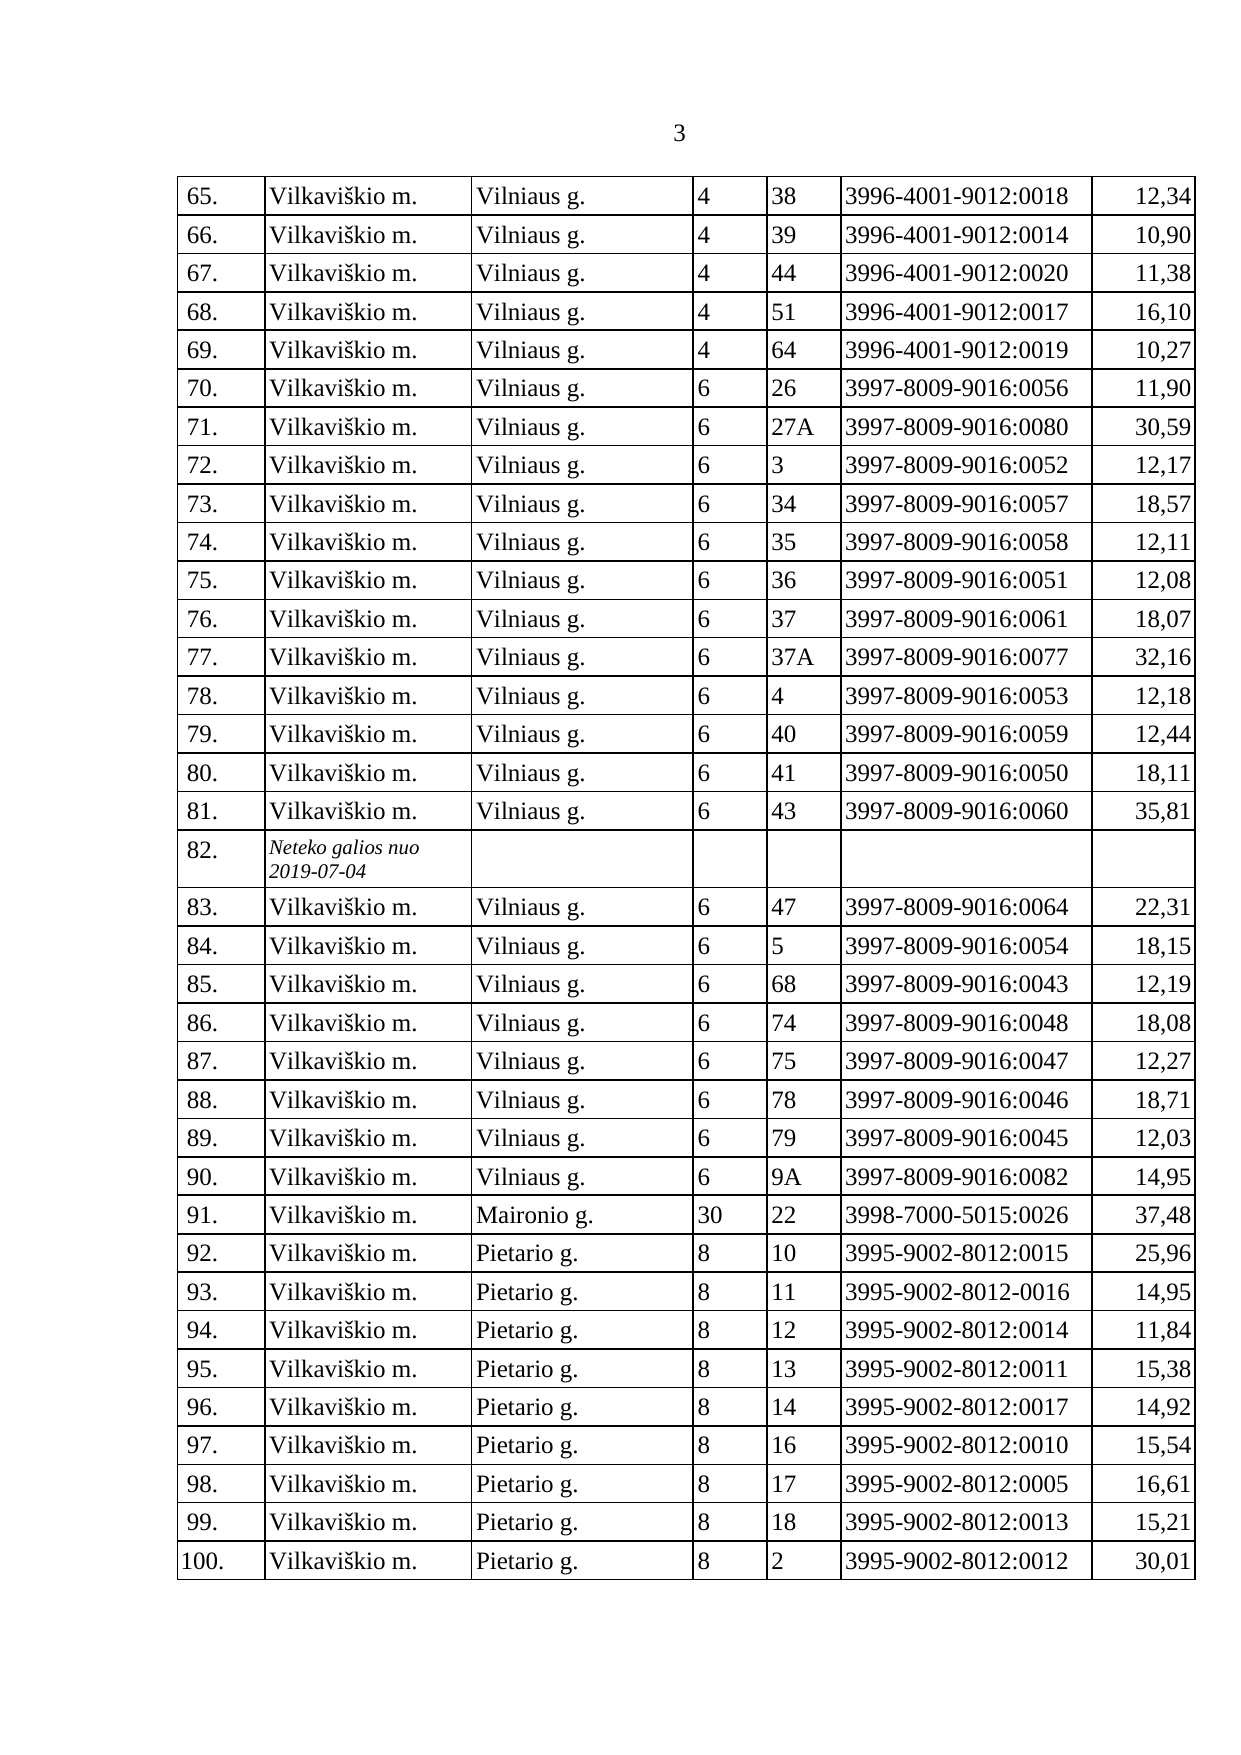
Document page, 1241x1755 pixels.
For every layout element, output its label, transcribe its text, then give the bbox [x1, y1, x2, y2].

table_cell 43 [768, 792, 840, 829]
table_cell [1196, 964, 1200, 1002]
table_cell [1196, 368, 1200, 406]
table_cell Vilkaviškio m. [266, 1311, 471, 1348]
table_cell 67. [178, 254, 264, 291]
table_cell [1196, 1348, 1200, 1387]
table_cell [166, 1079, 177, 1117]
table_cell 3995-9002-8012:0005 [842, 1465, 1091, 1502]
table_cell 37A [768, 638, 840, 675]
table_cell 6 [694, 485, 766, 522]
table_cell 3997-8009-9016:0056 [842, 370, 1091, 406]
table_cell 82. [178, 831, 264, 887]
table_cell [1196, 406, 1200, 445]
table_cell Vilniaus g. [472, 1158, 692, 1194]
table_cell [166, 925, 177, 964]
table_cell [166, 329, 177, 368]
table_cell [472, 831, 692, 887]
table_cell [1196, 1387, 1200, 1425]
table_cell [166, 1156, 177, 1194]
table_cell [1196, 214, 1200, 252]
table_cell 3995-9002-8012:0014 [842, 1311, 1091, 1348]
table_cell 4 [694, 177, 766, 214]
table_cell 96. [178, 1388, 264, 1425]
table_cell 38 [768, 177, 840, 214]
table_cell 97. [178, 1427, 264, 1463]
table_cell 3997-8009-9016:0047 [842, 1042, 1091, 1079]
table_cell Vilkaviškio m. [266, 600, 471, 637]
table_cell Vilkaviškio m. [266, 715, 471, 752]
table_cell 36 [768, 562, 840, 598]
table_cell [1196, 445, 1200, 483]
table_cell 6 [694, 965, 766, 1002]
table_cell 6 [694, 1158, 766, 1194]
table_cell Vilkaviškio m. [266, 177, 471, 214]
table_cell Pietario g. [472, 1388, 692, 1425]
table_cell 3997-8009-9016:0077 [842, 638, 1091, 675]
table_cell 40 [768, 715, 840, 752]
table_cell Vilniaus g. [472, 562, 692, 598]
table_cell 41 [768, 754, 840, 791]
table_cell [1196, 1271, 1200, 1310]
table_cell [166, 829, 177, 887]
table_cell [1196, 1002, 1200, 1041]
table_cell [166, 253, 177, 291]
table_cell 9A [768, 1158, 840, 1194]
table_cell 79 [768, 1119, 840, 1156]
table_cell Vilniaus g. [472, 677, 692, 714]
table_cell Vilkaviškio m. [266, 216, 471, 252]
table_cell 3997-8009-9016:0052 [842, 446, 1091, 483]
table_cell 66. [178, 216, 264, 252]
table_cell [166, 1425, 177, 1463]
table_cell 8 [694, 1427, 766, 1463]
table_cell 75 [768, 1042, 840, 1079]
table_cell 37 [768, 600, 840, 637]
table_cell 6 [694, 446, 766, 483]
table_cell 47 [768, 888, 840, 925]
table_cell 3997-8009-9016:0061 [842, 600, 1091, 637]
table_cell Vilniaus g. [472, 1004, 692, 1041]
table_cell 86. [178, 1004, 264, 1041]
table_cell [166, 560, 177, 598]
table_cell [166, 964, 177, 1002]
table_cell [1196, 560, 1200, 598]
table_cell [1196, 522, 1200, 560]
table_cell 8 [694, 1503, 766, 1540]
table_cell [166, 887, 177, 925]
table_cell [166, 1540, 177, 1579]
table_cell 12 [768, 1311, 840, 1348]
table_cell 12,19 [1093, 965, 1194, 1002]
table_cell 85. [178, 965, 264, 1002]
table_cell Vilkaviškio m. [266, 331, 471, 368]
table_cell Vilniaus g. [472, 523, 692, 560]
table_cell [1196, 291, 1200, 329]
table_cell Vilkaviškio m. [266, 792, 471, 829]
table_cell Vilkaviškio m. [266, 1235, 471, 1271]
table_cell 3995-9002-8012:0015 [842, 1235, 1091, 1271]
table_cell [166, 1348, 177, 1387]
table_cell Vilkaviškio m. [266, 293, 471, 329]
table_cell [166, 1233, 177, 1271]
table_cell 99. [178, 1503, 264, 1540]
table_cell [1196, 1079, 1200, 1117]
table_cell 3997-8009-9016:0060 [842, 792, 1091, 829]
table_cell [1196, 925, 1200, 964]
table_cell Pietario g. [472, 1350, 692, 1387]
table_cell Maironio g. [472, 1196, 692, 1233]
table_cell 17 [768, 1465, 840, 1502]
table_cell [1196, 1425, 1200, 1463]
table_cell 89. [178, 1119, 264, 1156]
table_cell 11,84 [1093, 1311, 1194, 1348]
table_cell 4 [768, 677, 840, 714]
table_cell Vilkaviškio m. [266, 446, 471, 483]
table_cell 87. [178, 1042, 264, 1079]
table_cell Neteko galios nuo 2019-07-04 [266, 831, 471, 887]
table_cell 8 [694, 1311, 766, 1348]
table_cell 4 [694, 254, 766, 291]
table_cell 6 [694, 927, 766, 964]
table_cell Pietario g. [472, 1235, 692, 1271]
table_cell 14,92 [1093, 1388, 1194, 1425]
table_cell 8 [694, 1388, 766, 1425]
table_cell 95. [178, 1350, 264, 1387]
table_cell Pietario g. [472, 1311, 692, 1348]
table_cell 6 [694, 562, 766, 598]
table_cell [1196, 829, 1200, 887]
table_cell 3996-4001-9012:0014 [842, 216, 1091, 252]
table_cell 6 [694, 1004, 766, 1041]
table_cell 32,16 [1093, 638, 1194, 675]
table_cell 78. [178, 677, 264, 714]
table_cell Pietario g. [472, 1503, 692, 1540]
table_cell Pietario g. [472, 1465, 692, 1502]
table_cell 12,17 [1093, 446, 1194, 483]
table_cell [1196, 599, 1200, 637]
table_cell 39 [768, 216, 840, 252]
table_cell 22 [768, 1196, 840, 1233]
table_cell 68. [178, 293, 264, 329]
table_cell 6 [694, 638, 766, 675]
table_cell [166, 368, 177, 406]
table_cell 6 [694, 754, 766, 791]
table_cell [1196, 714, 1200, 752]
table_cell 3996-4001-9012:0018 [842, 177, 1091, 214]
table_cell [1196, 253, 1200, 291]
table_cell 3 [768, 446, 840, 483]
table_cell 100. [178, 1542, 264, 1579]
table_cell 35 [768, 523, 840, 560]
table_cell 8 [694, 1465, 766, 1502]
table_cell Pietario g. [472, 1273, 692, 1310]
table_cell [1196, 791, 1200, 829]
table_cell Vilniaus g. [472, 1081, 692, 1117]
table_cell 15,54 [1093, 1427, 1194, 1463]
table_cell 6 [694, 523, 766, 560]
table_cell 15,38 [1093, 1350, 1194, 1387]
table_cell 94. [178, 1311, 264, 1348]
table_cell 51 [768, 293, 840, 329]
table_cell Vilniaus g. [472, 216, 692, 252]
table_cell 6 [694, 1081, 766, 1117]
table_cell 18 [768, 1503, 840, 1540]
table_cell Vilkaviškio m. [266, 1081, 471, 1117]
table_cell [1196, 1156, 1200, 1194]
table_cell 11 [768, 1273, 840, 1310]
table_cell 18,08 [1093, 1004, 1194, 1041]
table_cell 74. [178, 523, 264, 560]
table_cell 8 [694, 1542, 766, 1579]
table_cell 3995-9002-8012:0013 [842, 1503, 1091, 1540]
table_cell [166, 522, 177, 560]
table_cell Vilkaviškio m. [266, 1350, 471, 1387]
table_cell 3996-4001-9012:0019 [842, 331, 1091, 368]
table_cell Vilniaus g. [472, 792, 692, 829]
table_cell [166, 1271, 177, 1310]
table_cell 26 [768, 370, 840, 406]
table_cell Vilkaviškio m. [266, 1158, 471, 1194]
table_cell [166, 1464, 177, 1502]
table_cell 83. [178, 888, 264, 925]
table_cell Vilniaus g. [472, 965, 692, 1002]
table_cell 75. [178, 562, 264, 598]
table_cell 30 [694, 1196, 766, 1233]
table_cell Vilniaus g. [472, 927, 692, 964]
table_cell 76. [178, 600, 264, 637]
table_cell 6 [694, 792, 766, 829]
table_cell 3995-9002-8012:0011 [842, 1350, 1091, 1387]
table_cell Vilniaus g. [472, 293, 692, 329]
table_cell Vilkaviškio m. [266, 965, 471, 1002]
table_cell 16,10 [1093, 293, 1194, 329]
table_cell 3997-8009-9016:0045 [842, 1119, 1091, 1156]
table_cell 3997-8009-9016:0064 [842, 888, 1091, 925]
table_cell Vilkaviškio m. [266, 638, 471, 675]
table_cell Vilkaviškio m. [266, 562, 471, 598]
table_cell 14,95 [1093, 1273, 1194, 1310]
table_cell [166, 1041, 177, 1079]
table_cell 10,27 [1093, 331, 1194, 368]
table_cell Vilniaus g. [472, 485, 692, 522]
table_cell Vilkaviškio m. [266, 254, 471, 291]
table_cell Vilniaus g. [472, 408, 692, 445]
table_cell 44 [768, 254, 840, 291]
table_cell 30,59 [1093, 408, 1194, 445]
table_cell Vilniaus g. [472, 177, 692, 214]
table_cell 73. [178, 485, 264, 522]
table_cell Vilkaviškio m. [266, 1542, 471, 1579]
table_cell [166, 714, 177, 752]
table_cell Vilkaviškio m. [266, 1503, 471, 1540]
table_cell 3997-8009-9016:0057 [842, 485, 1091, 522]
table_cell 3997-8009-9016:0043 [842, 965, 1091, 1002]
table_cell 93. [178, 1273, 264, 1310]
table_cell 35,81 [1093, 792, 1194, 829]
table_cell 6 [694, 600, 766, 637]
table_cell 3995-9002-8012:0010 [842, 1427, 1091, 1463]
table_cell 72. [178, 446, 264, 483]
table_cell 4 [694, 216, 766, 252]
table_cell 5 [768, 927, 840, 964]
table_cell [1196, 483, 1200, 522]
table_cell 2 [768, 1542, 840, 1579]
table_cell 90. [178, 1158, 264, 1194]
table_cell 12,03 [1093, 1119, 1194, 1156]
table_cell 8 [694, 1350, 766, 1387]
table_cell 3997-8009-9016:0054 [842, 927, 1091, 964]
table_cell 16,61 [1093, 1465, 1194, 1502]
table_cell [166, 483, 177, 522]
table_cell [166, 1002, 177, 1041]
table_cell 16 [768, 1427, 840, 1463]
table_cell 11,90 [1093, 370, 1194, 406]
table_cell Vilkaviškio m. [266, 1388, 471, 1425]
table_cell 3997-8009-9016:0080 [842, 408, 1091, 445]
table_cell 64 [768, 331, 840, 368]
table_cell 65. [178, 177, 264, 214]
table_cell 3997-8009-9016:0053 [842, 677, 1091, 714]
table_cell 14 [768, 1388, 840, 1425]
table_cell 91. [178, 1196, 264, 1233]
table_cell [1196, 176, 1200, 214]
table_cell 4 [694, 293, 766, 329]
table_cell 70. [178, 370, 264, 406]
table_cell [768, 831, 840, 887]
table_cell Vilniaus g. [472, 370, 692, 406]
table_cell Vilkaviškio m. [266, 677, 471, 714]
table_cell 4 [694, 331, 766, 368]
table_cell [1196, 1118, 1200, 1156]
table_cell [1196, 329, 1200, 368]
table_cell 6 [694, 1119, 766, 1156]
table_cell 88. [178, 1081, 264, 1117]
table_cell 3995-9002-8012-0016 [842, 1273, 1091, 1310]
table_cell 3997-8009-9016:0048 [842, 1004, 1091, 1041]
table_cell Vilniaus g. [472, 600, 692, 637]
table_cell [842, 831, 1091, 887]
table_cell [166, 1118, 177, 1156]
table_cell 3997-8009-9016:0051 [842, 562, 1091, 598]
table_cell [694, 831, 766, 887]
table_cell Vilkaviškio m. [266, 1273, 471, 1310]
table_cell Vilkaviškio m. [266, 370, 471, 406]
table_cell [1196, 1233, 1200, 1271]
table_cell [1196, 887, 1200, 925]
table_cell 3997-8009-9016:0058 [842, 523, 1091, 560]
table_cell Vilniaus g. [472, 888, 692, 925]
table_cell [166, 214, 177, 252]
table_cell Vilkaviškio m. [266, 1427, 471, 1463]
table_cell Vilkaviškio m. [266, 485, 471, 522]
table_cell Vilniaus g. [472, 446, 692, 483]
table_cell [166, 1310, 177, 1348]
table_cell 92. [178, 1235, 264, 1271]
table_cell 34 [768, 485, 840, 522]
table_cell [1196, 1041, 1200, 1079]
table_cell 12,11 [1093, 523, 1194, 560]
table_cell [166, 1387, 177, 1425]
table_cell 12,27 [1093, 1042, 1194, 1079]
table_cell 22,31 [1093, 888, 1194, 925]
table_cell Vilniaus g. [472, 754, 692, 791]
table_cell [1196, 1464, 1200, 1502]
table_cell [166, 1502, 177, 1540]
table_cell 6 [694, 1042, 766, 1079]
table_cell Vilniaus g. [472, 638, 692, 675]
table_cell [166, 1194, 177, 1233]
table_cell 79. [178, 715, 264, 752]
table_cell 81. [178, 792, 264, 829]
table_cell 18,57 [1093, 485, 1194, 522]
table_cell [166, 445, 177, 483]
table_cell 74 [768, 1004, 840, 1041]
table_cell Vilniaus g. [472, 1119, 692, 1156]
table_cell [1196, 637, 1200, 675]
table_cell 3997-8009-9016:0050 [842, 754, 1091, 791]
table_cell Vilniaus g. [472, 715, 692, 752]
table_cell 18,15 [1093, 927, 1194, 964]
table_cell Vilkaviškio m. [266, 1042, 471, 1079]
table_cell 6 [694, 677, 766, 714]
table_cell 12,18 [1093, 677, 1194, 714]
table_cell 3997-8009-9016:0059 [842, 715, 1091, 752]
table_cell [166, 791, 177, 829]
table_cell 18,07 [1093, 600, 1194, 637]
table_cell 98. [178, 1465, 264, 1502]
table_cell 6 [694, 888, 766, 925]
table_cell 10 [768, 1235, 840, 1271]
table_cell Vilkaviškio m. [266, 754, 471, 791]
table_cell 27A [768, 408, 840, 445]
table_cell [166, 675, 177, 714]
table_cell [1196, 752, 1200, 791]
table_cell Vilkaviškio m. [266, 927, 471, 964]
table_cell 6 [694, 370, 766, 406]
table_cell 15,21 [1093, 1503, 1194, 1540]
table_cell Vilkaviškio m. [266, 1004, 471, 1041]
table_cell 12,44 [1093, 715, 1194, 752]
table_cell Pietario g. [472, 1427, 692, 1463]
table_cell [1196, 675, 1200, 714]
table_cell 18,71 [1093, 1081, 1194, 1117]
table_cell 13 [768, 1350, 840, 1387]
table_cell 6 [694, 408, 766, 445]
table_cell Vilkaviškio m. [266, 523, 471, 560]
table_cell 3996-4001-9012:0020 [842, 254, 1091, 291]
table_cell 84. [178, 927, 264, 964]
table_cell Vilniaus g. [472, 254, 692, 291]
table_cell Vilkaviškio m. [266, 1119, 471, 1156]
table_cell 12,34 [1093, 177, 1194, 214]
table_cell 71. [178, 408, 264, 445]
table_cell 3997-8009-9016:0046 [842, 1081, 1091, 1117]
table_cell 11,38 [1093, 254, 1194, 291]
table_cell [166, 176, 177, 214]
table_cell 30,01 [1093, 1542, 1194, 1579]
table_cell 3997-8009-9016:0082 [842, 1158, 1091, 1194]
table_cell Vilkaviškio m. [266, 408, 471, 445]
table_cell Vilkaviškio m. [266, 1196, 471, 1233]
table_cell Vilniaus g. [472, 1042, 692, 1079]
table_cell 3996-4001-9012:0017 [842, 293, 1091, 329]
table_cell [166, 599, 177, 637]
table_cell 77. [178, 638, 264, 675]
table_cell 68 [768, 965, 840, 1002]
table_cell [1196, 1540, 1200, 1579]
table_cell [166, 637, 177, 675]
table_cell 25,96 [1093, 1235, 1194, 1271]
table_cell 3995-9002-8012:0012 [842, 1542, 1091, 1579]
table_cell 6 [694, 715, 766, 752]
table_cell Vilkaviškio m. [266, 888, 471, 925]
table_cell 18,11 [1093, 754, 1194, 791]
table_cell Pietario g. [472, 1542, 692, 1579]
table_cell Vilniaus g. [472, 331, 692, 368]
table_cell 8 [694, 1235, 766, 1271]
table_cell 78 [768, 1081, 840, 1117]
table_cell 8 [694, 1273, 766, 1310]
table_cell [166, 406, 177, 445]
table_cell [166, 291, 177, 329]
table_cell [1196, 1194, 1200, 1233]
table_cell 12,08 [1093, 562, 1194, 598]
table_cell 37,48 [1093, 1196, 1194, 1233]
table_cell 3995-9002-8012:0017 [842, 1388, 1091, 1425]
table_cell 69. [178, 331, 264, 368]
table_cell [1196, 1502, 1200, 1540]
table_cell 10,90 [1093, 216, 1194, 252]
table_cell 3998-7000-5015:0026 [842, 1196, 1091, 1233]
table_cell 80. [178, 754, 264, 791]
table_cell [1093, 831, 1194, 887]
table_cell [166, 752, 177, 791]
table_cell [1196, 1310, 1200, 1348]
table_cell Vilkaviškio m. [266, 1465, 471, 1502]
table_cell 14,95 [1093, 1158, 1194, 1194]
